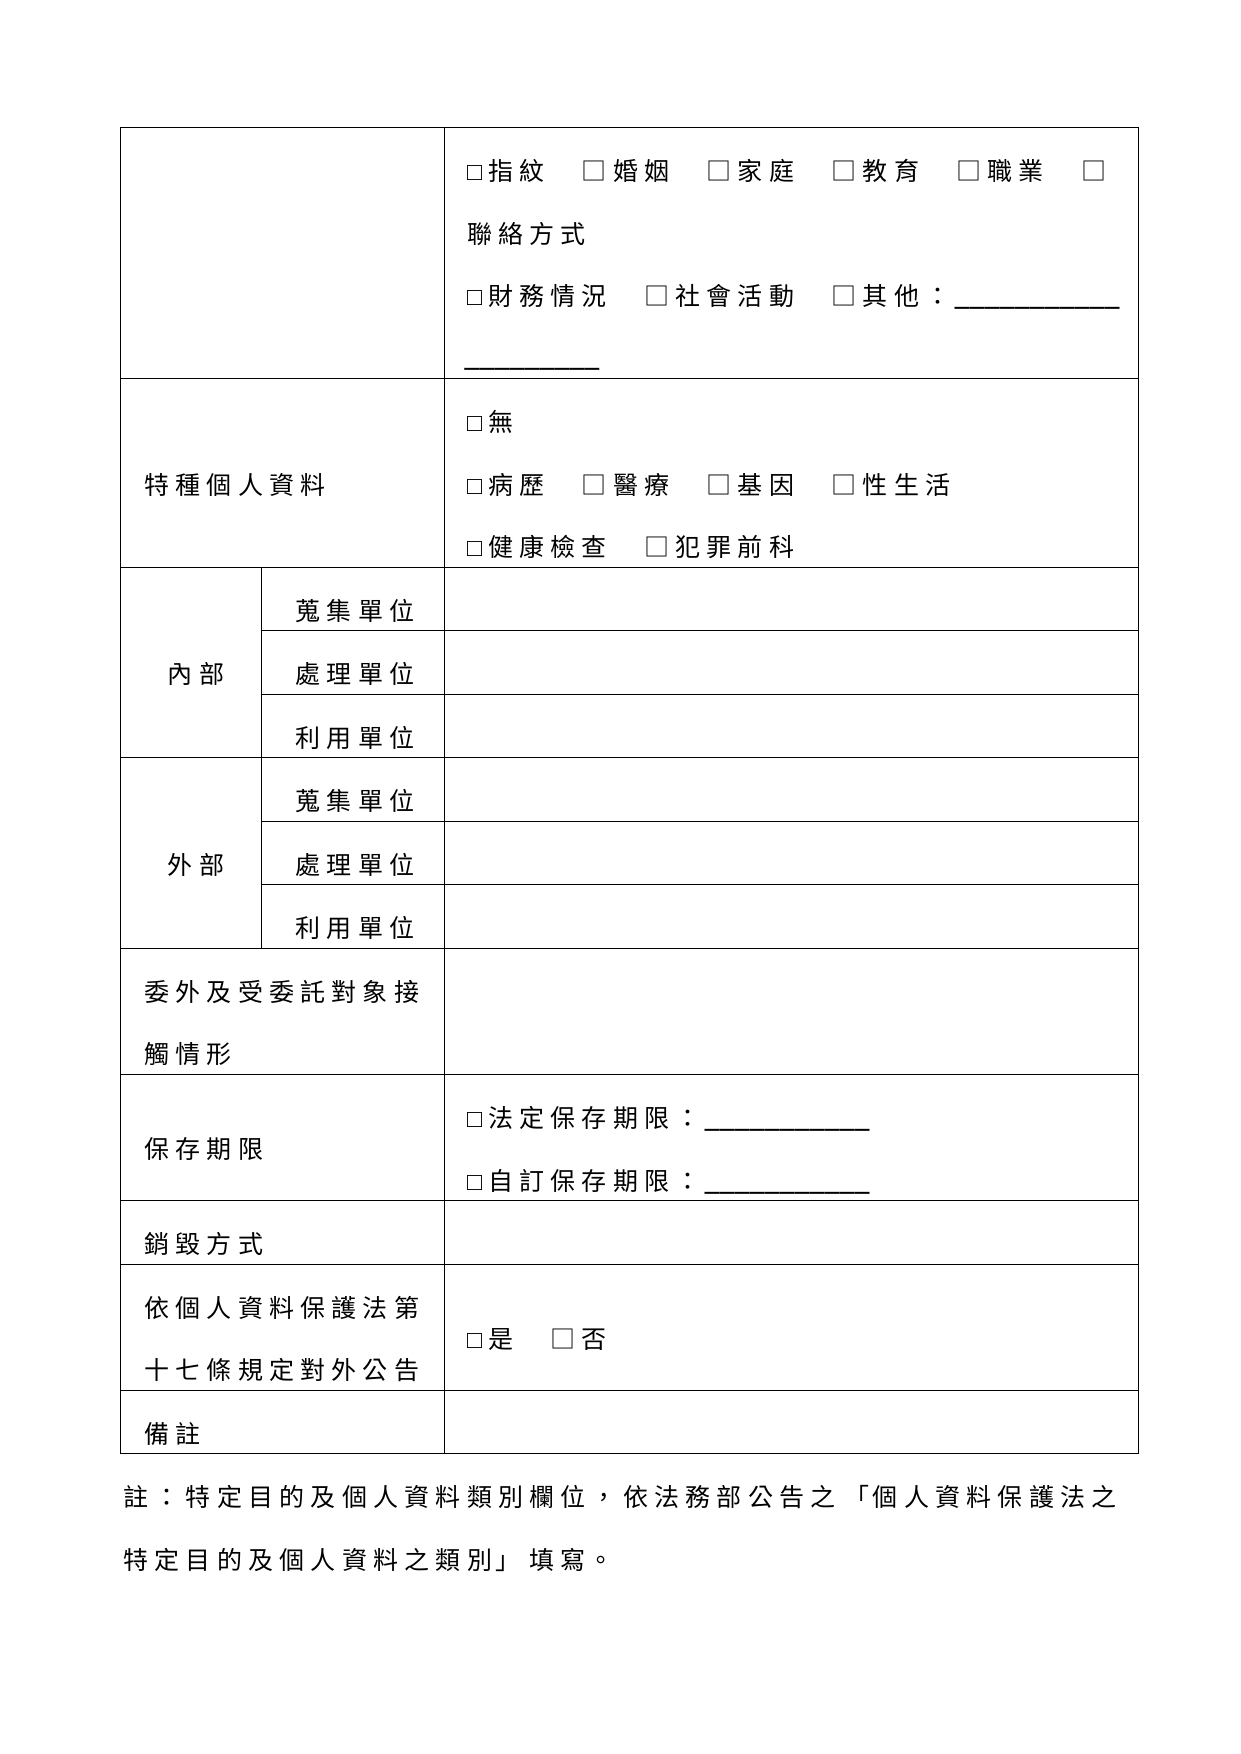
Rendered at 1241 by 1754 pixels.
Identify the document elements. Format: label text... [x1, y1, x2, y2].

table_cell 蒐集單位 [262, 568, 444, 630]
table_cell [445, 695, 1138, 757]
table_cell □是 □否 [445, 1265, 1138, 1389]
text 註：特定目的及個人資料類別欄位，依法務部公告之「個人資料保護法之特定目的及個人資料之類別」填寫。 [120, 1454, 1120, 1579]
table_cell [445, 568, 1138, 630]
table_cell 依個人資料保護法第十七條規定對外公告 [121, 1265, 444, 1389]
table_cell 利用單位 [262, 885, 444, 948]
table_cell 蒐集單位 [262, 758, 444, 821]
table_cell 內部 [121, 568, 261, 757]
table_cell [445, 631, 1138, 694]
table_cell □無 □病歷 □醫療 □基因 □性生活 □健康檢查 □犯罪前科 [445, 379, 1138, 567]
table_cell [445, 885, 1138, 948]
table_cell [445, 822, 1138, 884]
table_cell 外部 [121, 758, 261, 948]
table_cell □法定保存期限：___________ □自訂保存期限：___________ [445, 1075, 1138, 1200]
table_cell 銷毀方式 [121, 1201, 444, 1263]
table_cell 保存期限 [121, 1075, 444, 1200]
table_cell [445, 758, 1138, 821]
table_cell [445, 949, 1138, 1074]
table_cell 委外及受委託對象接觸情形 [121, 949, 444, 1074]
table_cell [445, 1201, 1138, 1263]
table_cell □指紋 □婚姻 □家庭 □教育 □職業 □聯絡方式 □財務情況 □社會活動 □其他：____________________ [445, 128, 1138, 378]
table_cell [121, 128, 444, 378]
table_cell 特種個人資料 [121, 379, 444, 567]
table_cell 處理單位 [262, 631, 444, 694]
table_cell 備註 [121, 1391, 444, 1453]
table_cell 處理單位 [262, 822, 444, 884]
table_cell 利用單位 [262, 695, 444, 757]
table_cell [445, 1391, 1138, 1453]
